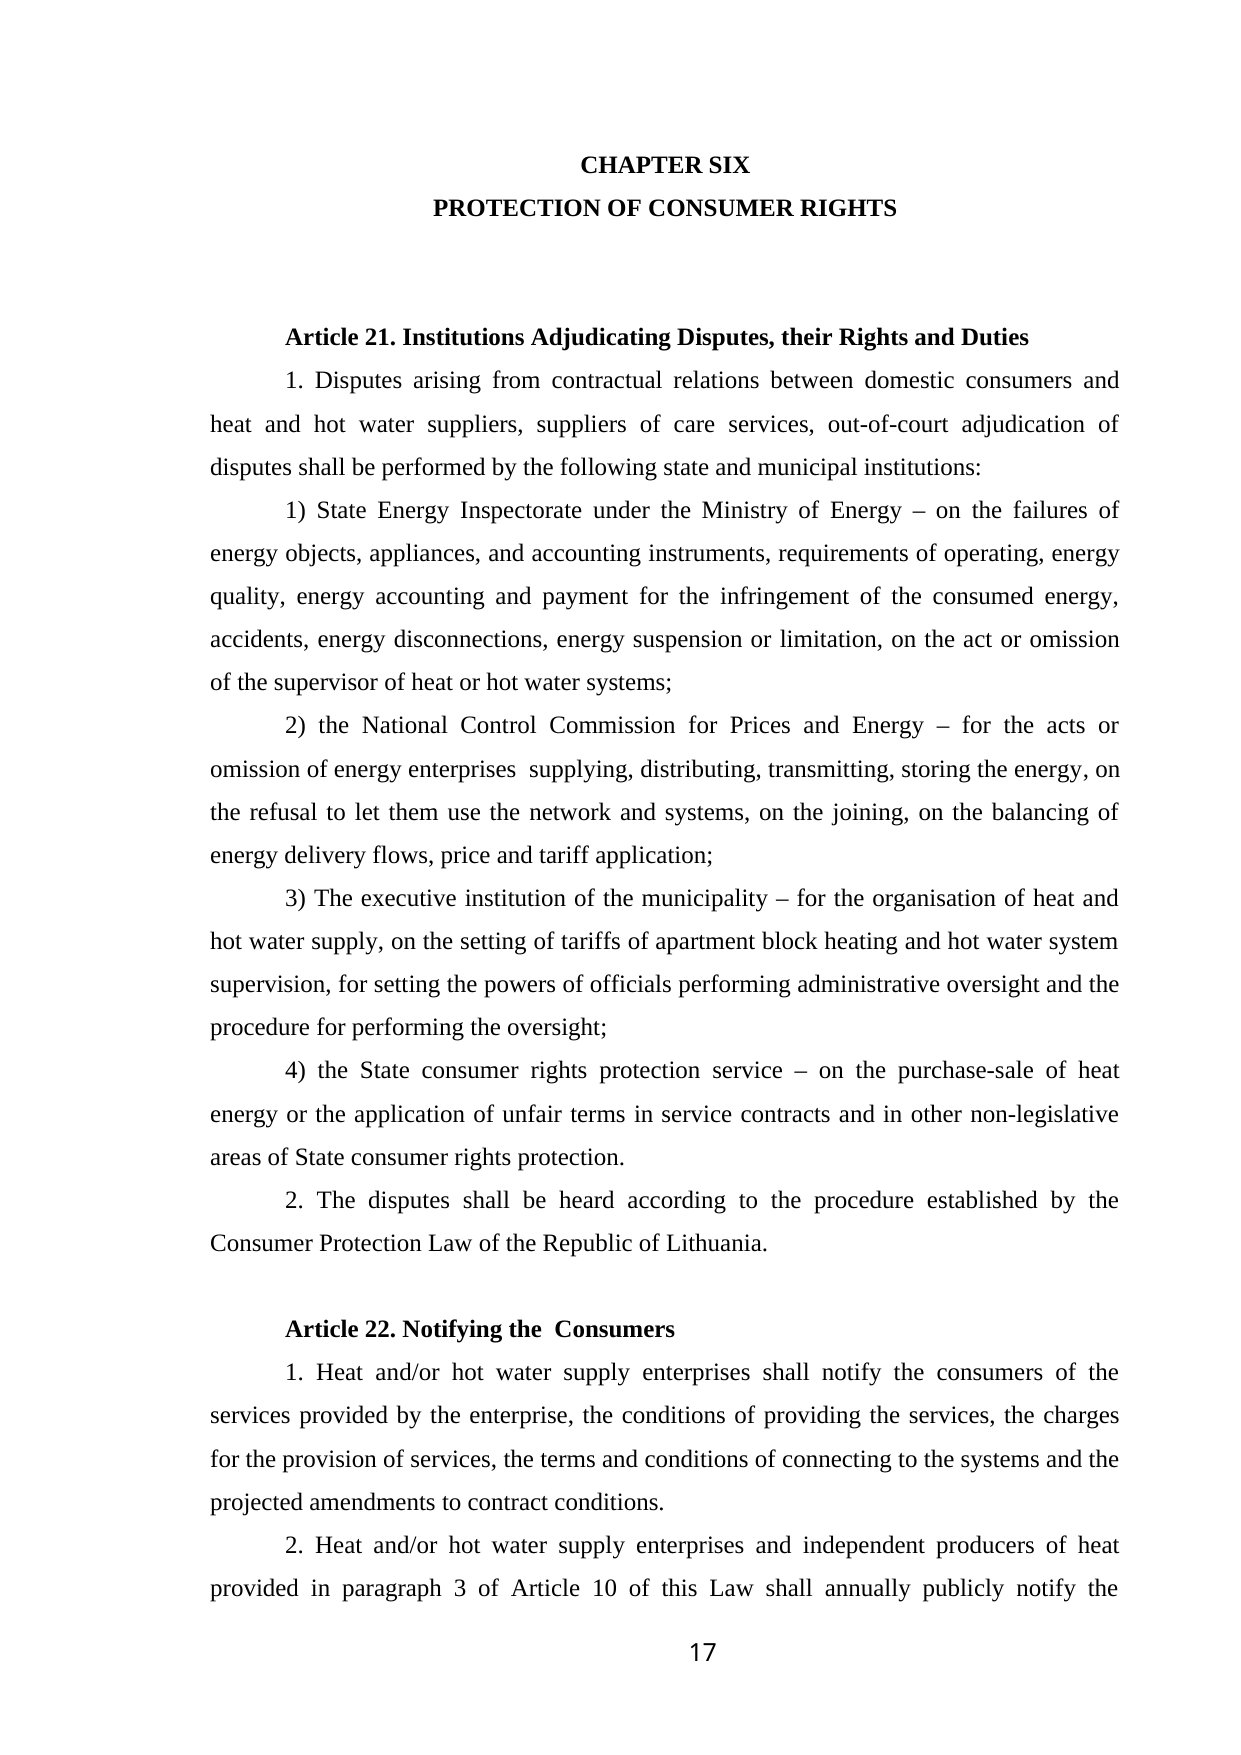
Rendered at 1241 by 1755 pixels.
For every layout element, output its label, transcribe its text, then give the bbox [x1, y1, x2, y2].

text Article 21. Institutions Adjudicating Disputes, their Rights and Duties [210, 322, 1120, 351]
text CHAPTER SIX [210, 150, 1120, 179]
text 4) the State consumer rights protection service – on the purchase-sale of heat energy or the application of unfair terms in service contracts and in other non-legislative areas of State consumer rights protection. [210, 1056, 1120, 1171]
text Article 22. Notifying the Consumers [210, 1314, 1120, 1343]
text 2. The disputes shall be heard according to the procedure established by the Consumer Protection Law of the Republic of Lithuania. [210, 1185, 1120, 1257]
text 1. Heat and/or hot water supply enterprises shall notify the consumers of the services provided by the enterprise, the conditions of providing the services, the charges for the provision of services, the terms and conditions of connecting to the systems and the projected amendments to contract conditions. [210, 1357, 1120, 1516]
text 1. Disputes arising from contractual relations between domestic consumers and heat and hot water suppliers, suppliers of care services, out-of-court adjudication of disputes shall be performed by the following state and municipal institutions: [210, 366, 1120, 481]
text PROTECTION OF CONSUMER RIGHTS [210, 193, 1120, 222]
text 2. Heat and/or hot water supply enterprises and independent producers of heat provided in paragraph 3 of Article 10 of this Law shall annually publicly notify the [210, 1530, 1120, 1602]
text 1) State Energy Inspectorate under the Ministry of Energy – on the failures of energy objects, appliances, and accounting instruments, requirements of operating, energy quality, energy accounting and payment for the infringement of the consumed energy, accidents, energy disconnections, energy suspension or limitation, on the act or omission of the supervisor of heat or hot water systems; [210, 495, 1120, 696]
text 2) the National Control Commission for Prices and Energy – for the acts or omission of energy enterprises supplying, distributing, transmitting, storing the energy, on the refusal to let them use the network and systems, on the joining, on the balancing of energy delivery flows, price and tariff application; [210, 711, 1120, 869]
text 3) The executive institution of the municipality – for the organisation of heat and hot water supply, on the setting of tariffs of apartment block heating and hot water system supervision, for setting the powers of officials performing administrative oversight and the procedure for performing the oversight; [210, 883, 1120, 1041]
